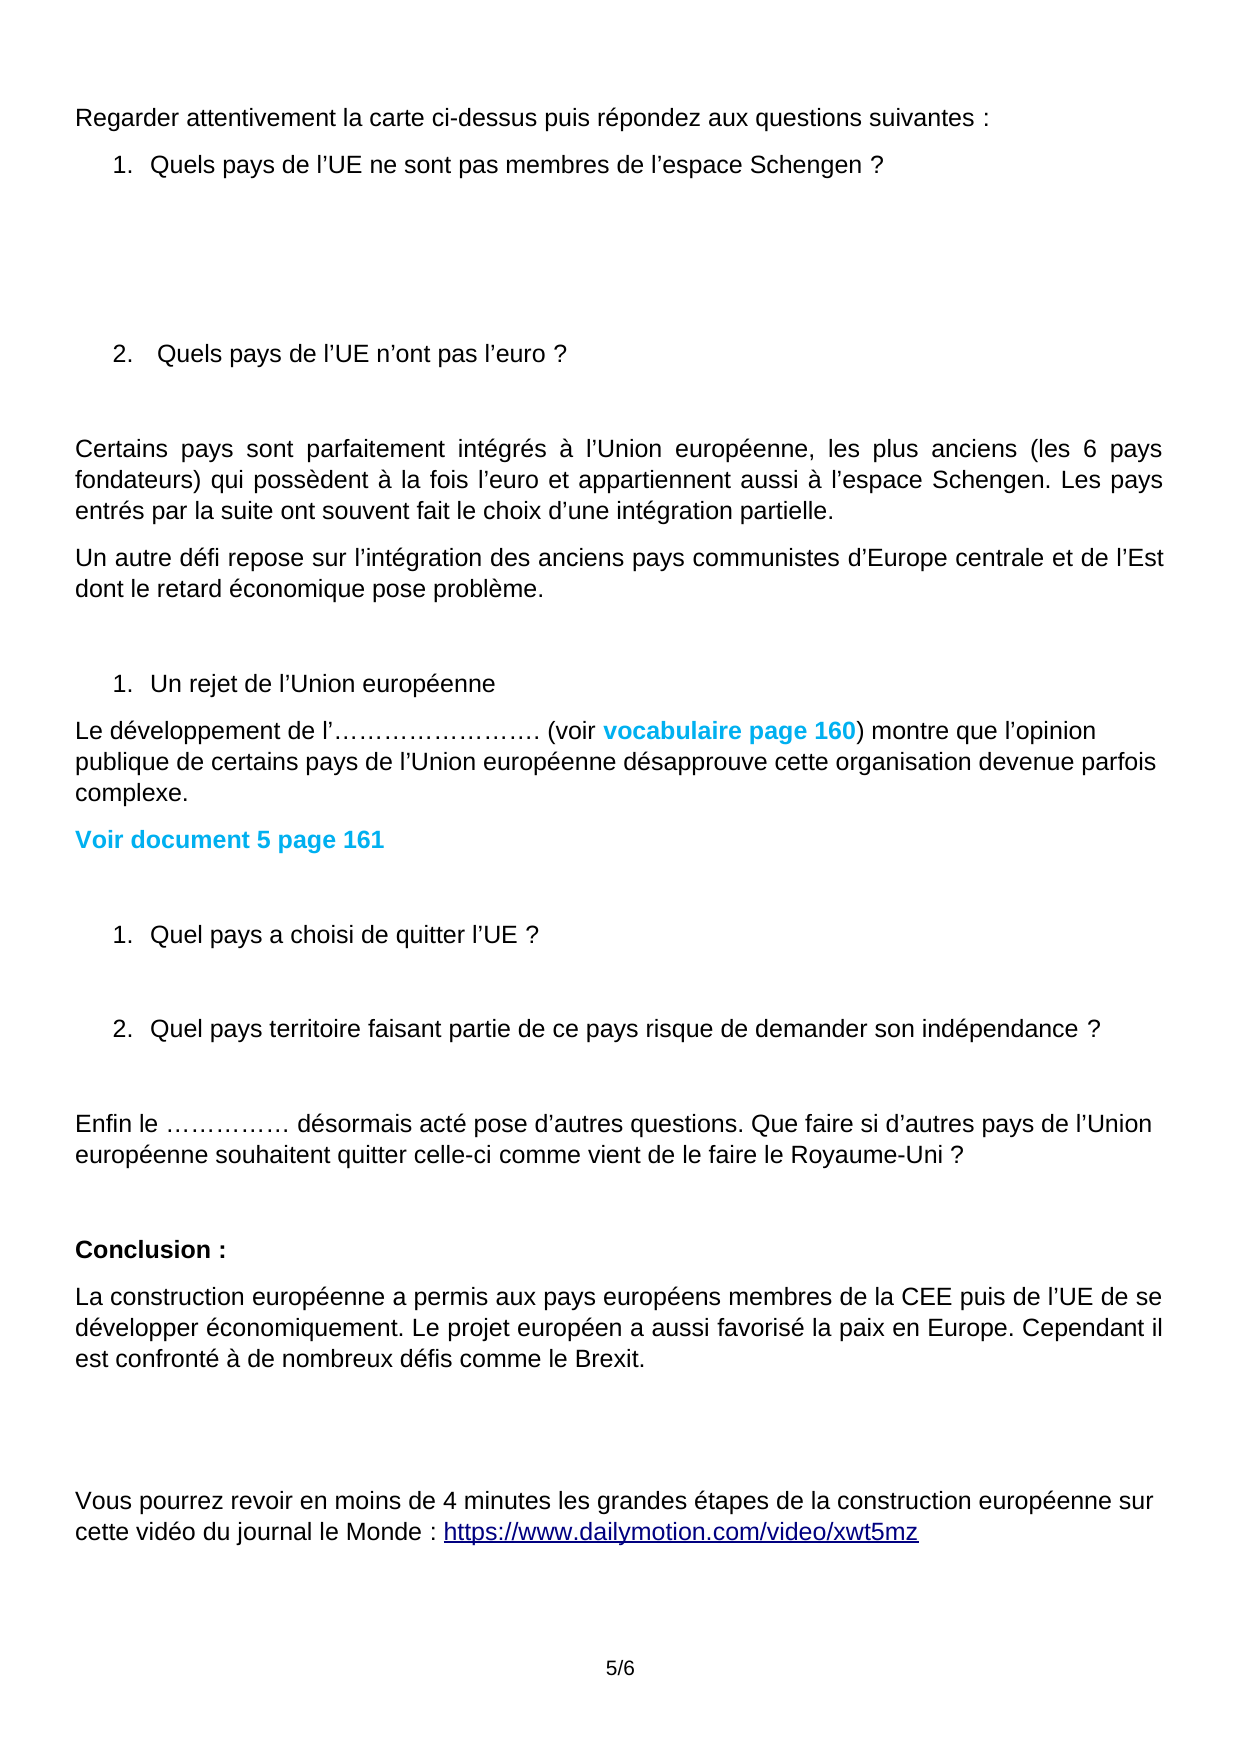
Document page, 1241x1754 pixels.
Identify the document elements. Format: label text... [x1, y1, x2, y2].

text Conclusion : [75, 1235, 1165, 1263]
text Voir document 5 page 161 [75, 825, 1165, 854]
text Certains pays sont parfaitement intégrés à l’Union européenne, les plus anciens (les 6 pays fondateurs) qui possèdent à la fois l’euro et appartiennent aussi à l’espace Schengen. Les pays entrés par la suite ont souvent fait le choix d’une intégration partielle. [75, 434, 1165, 524]
list Quels pays de l’UE n’ont pas l’euro ? [112, 339, 1165, 368]
text Un autre défi repose sur l’intégration des anciens pays communistes d’Europe centrale et de l’Est dont le retard économique pose problème. [75, 543, 1165, 603]
list Un rejet de l’Union européenne [112, 669, 1165, 697]
list Quel pays territoire faisant partie de ce pays risque de demander son indépendance ? [112, 1014, 1165, 1043]
text Enfin le …………… désormais acté pose d’autres questions. Que faire si d’autres pays de l’Union européenne souhaitent quitter celle-ci comme vient de le faire le Royaume-Uni ? [75, 1109, 1165, 1169]
text La construction européenne a permis aux pays européens membres de la CEE puis de l’UE de se développer économiquement. Le projet européen a aussi favorisé la paix en Europe. Cependant il est confronté à de nombreux défis comme le Brexit. [75, 1282, 1165, 1372]
text Regarder attentivement la carte ci-dessus puis répondez aux questions suivantes : [75, 102, 1165, 131]
text Le développement de l’……………………. (voir vocabulaire page 160) montre que l’opinion publique de certains pays de l’Union européenne désapprouve cette organisation devenue parfois complexe. [75, 716, 1165, 806]
list Quels pays de l’UE ne sont pas membres de l’espace Schengen ? [112, 150, 1165, 179]
list Quel pays a choisi de quitter l’UE ? [112, 920, 1165, 948]
text Vous pourrez revoir en moins de 4 minutes les grandes étapes de la construction européenne sur cette vidéo du journal le Monde : https://www.dailymotion.com/video/xwt5mz [75, 1486, 1165, 1545]
